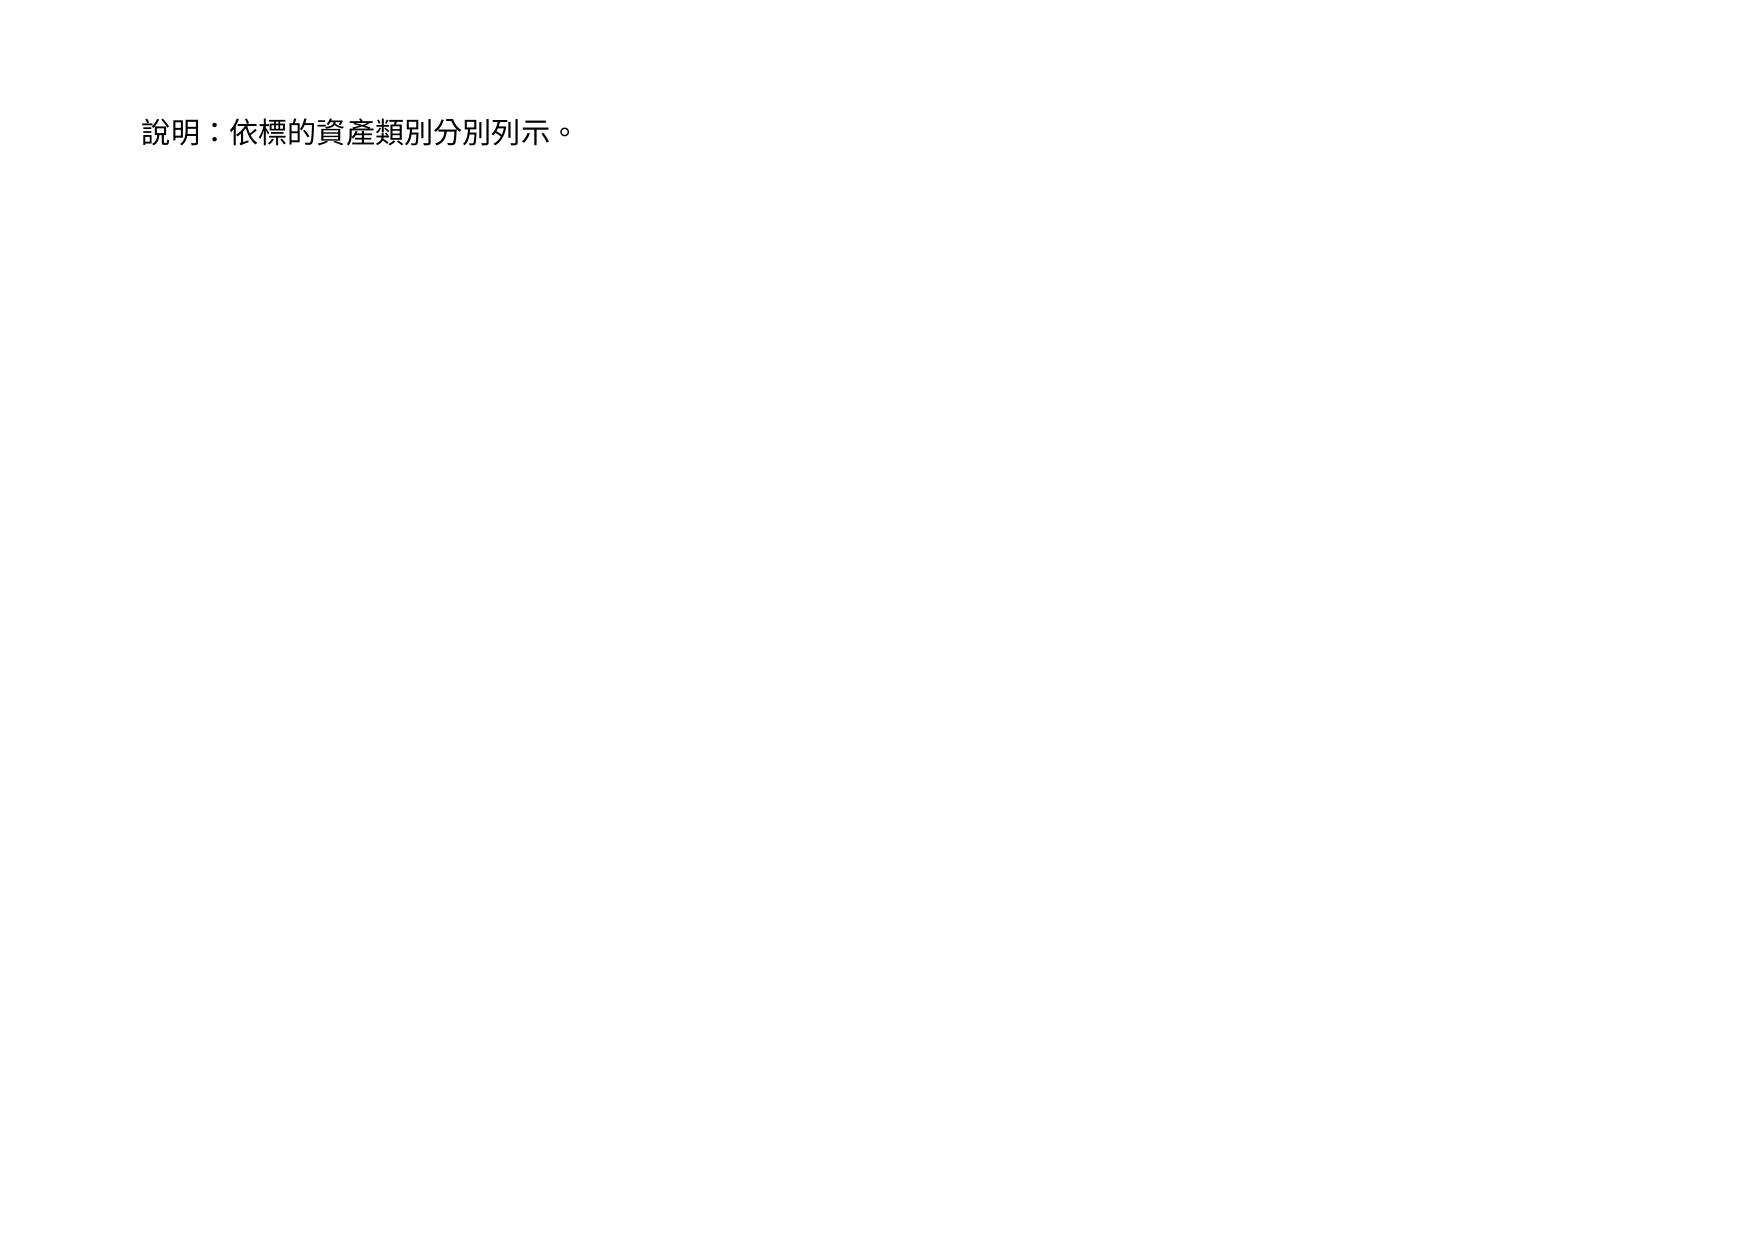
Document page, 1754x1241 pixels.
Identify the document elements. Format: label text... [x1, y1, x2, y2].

text 說明：依標的資產類別分別列示。 [112, 89, 1650, 151]
